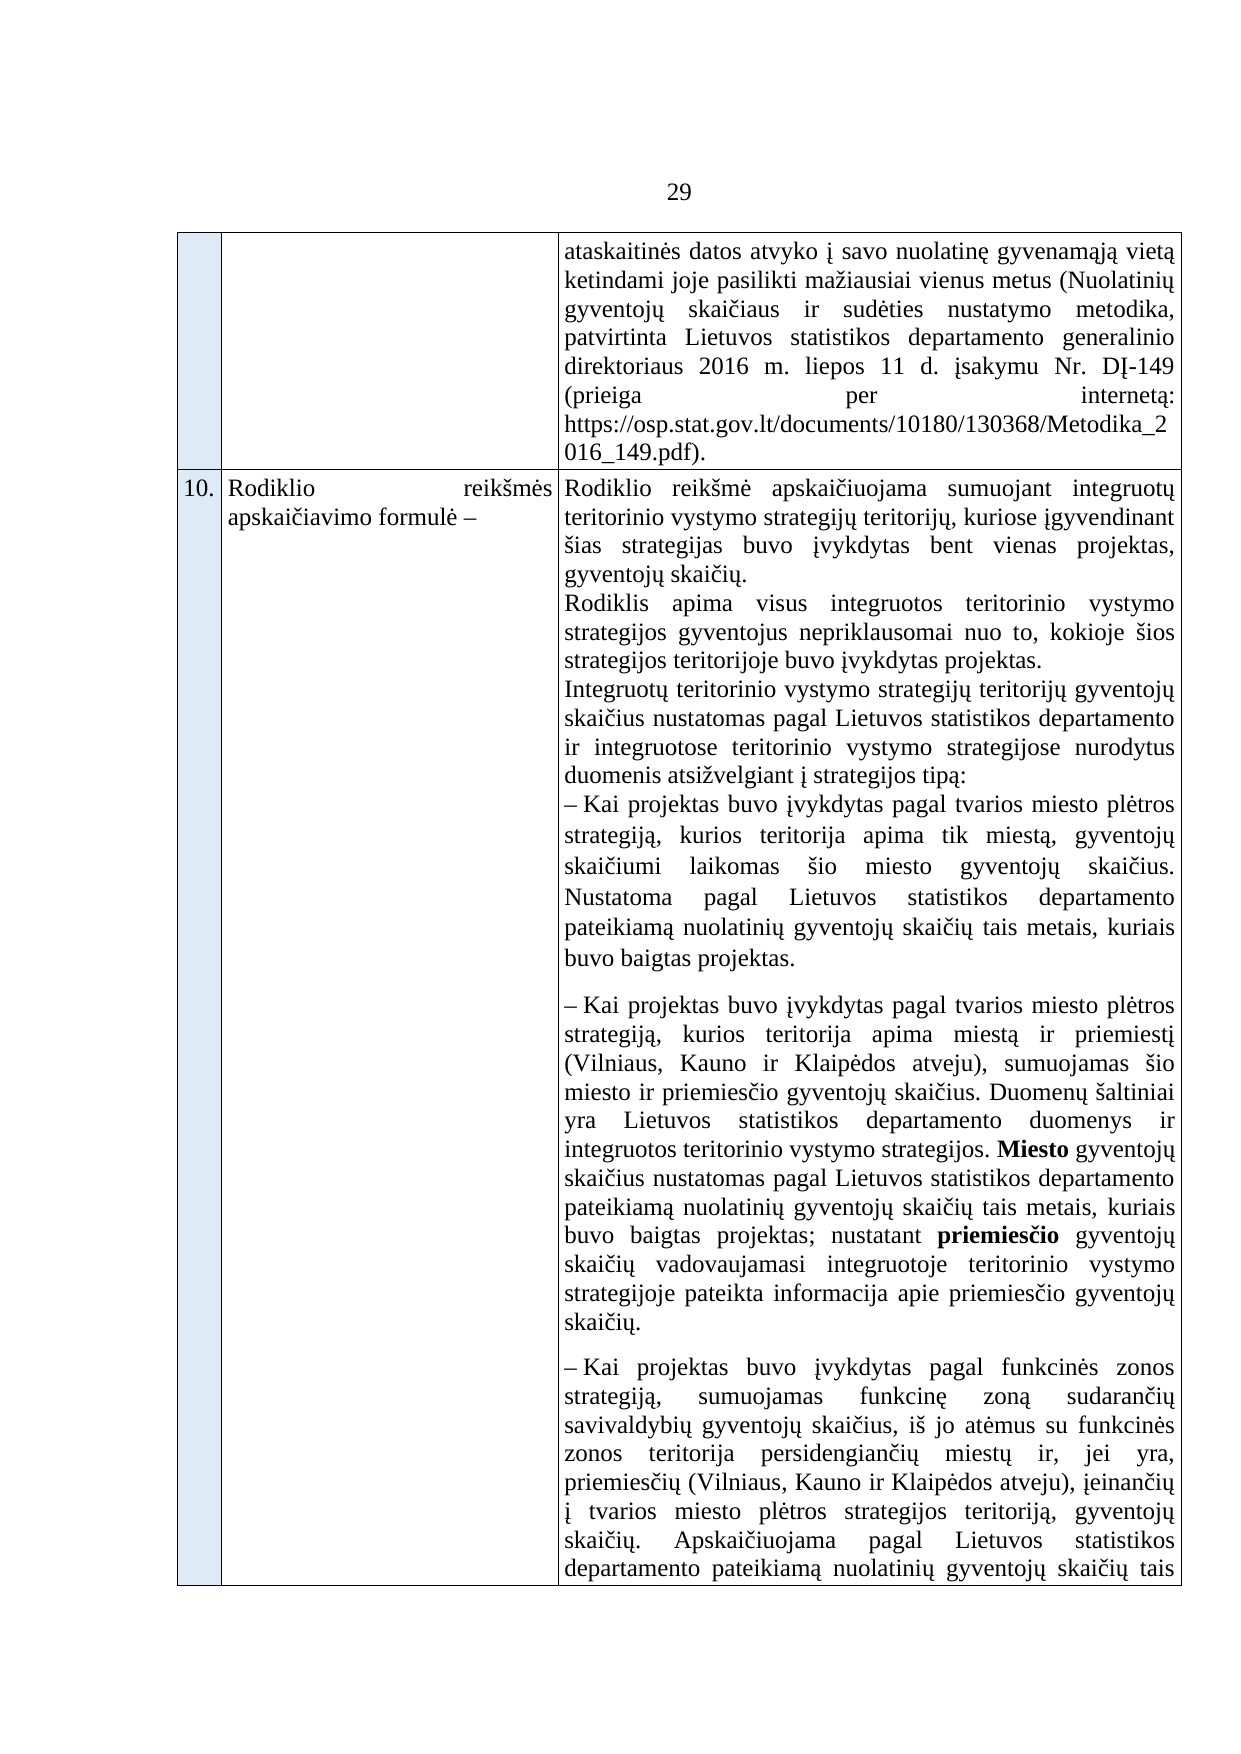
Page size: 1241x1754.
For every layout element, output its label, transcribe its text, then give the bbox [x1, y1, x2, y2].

table_cell [178, 233, 221, 469]
table_cell Rodiklio reikšmė apskaičiuojama sumuojant integruotų teritorinio vystymo strategijų teritorijų, kuriose įgyvendinant šias strategijas buvo įvykdytas bent vienas projektas, gyventojų skaičių. Rodiklis apima visus integruotos teritorinio vystymo strategijos gyventojus nepriklausomai nuo to, kokioje šios strategijos teritorijoje buvo įvykdytas projektas. Integruotų teritorinio vystymo strategijų teritorijų gyventojų skaičius nustatomas pagal Lietuvos statistikos departamento ir integruotose teritorinio vystymo strategijose nurodytus duomenis atsižvelgiant į strategijos tipą: – Kai projektas buvo įvykdytas pagal tvarios miesto plėtros strategiją, kurios teritorija apima tik miestą, gyventojų skaičiumi laikomas šio miesto gyventojų skaičius. Nustatoma pagal Lietuvos statistikos departamento pateikiamą nuolatinių gyventojų skaičių tais metais, kuriais buvo baigtas projektas. – Kai projektas buvo įvykdytas pagal tvarios miesto plėtros strategiją, kurios teritorija apima miestą ir priemiestį (Vilniaus, Kauno ir Klaipėdos atveju), sumuojamas šio miesto ir priemiesčio gyventojų skaičius. Duomenų šaltiniai yra Lietuvos statistikos departamento duomenys ir integruotos teritorinio vystymo strategijos. Miesto gyventojų skaičius nustatomas pagal Lietuvos statistikos departamento pateikiamą nuolatinių gyventojų skaičių tais metais, kuriais buvo baigtas projektas; nustatant priemiesčio gyventojų skaičių vadovaujamasi integruotoje teritorinio vystymo strategijoje pateikta informacija apie priemiesčio gyventojų skaičių. – Kai projektas buvo įvykdytas pagal funkcinės zonos strategiją, sumuojamas funkcinę zoną sudarančių savivaldybių gyventojų skaičius, iš jo atėmus su funkcinės zonos teritorija persidengiančių miestų ir, jei yra, priemiesčių (Vilniaus, Kauno ir Klaipėdos atveju), įeinančių į tvarios miesto plėtros strategijos teritoriją, gyventojų skaičių. Apskaičiuojama pagal Lietuvos statistikos departamento pateikiamą nuolatinių gyventojų skaičių tais [559, 470, 1181, 1585]
table_cell Rodiklio reikšmės apskaičiavimo formulė ‒ [222, 470, 558, 1585]
table_cell [222, 233, 558, 469]
table_cell 10. [178, 470, 221, 1585]
table_cell ataskaitinės datos atvyko į savo nuolatinę gyvenamąją vietą ketindami joje pasilikti mažiausiai vienus metus (Nuolatinių gyventojų skaičiaus ir sudėties nustatymo metodika, patvirtinta Lietuvos statistikos departamento generalinio direktoriaus 2016 m. liepos 11 d. įsakymu Nr. DĮ-149 (prieiga per internetą: https://osp.stat.gov.lt/documents/10180/130368/Metodika_2016_149.pdf). [559, 233, 1181, 469]
